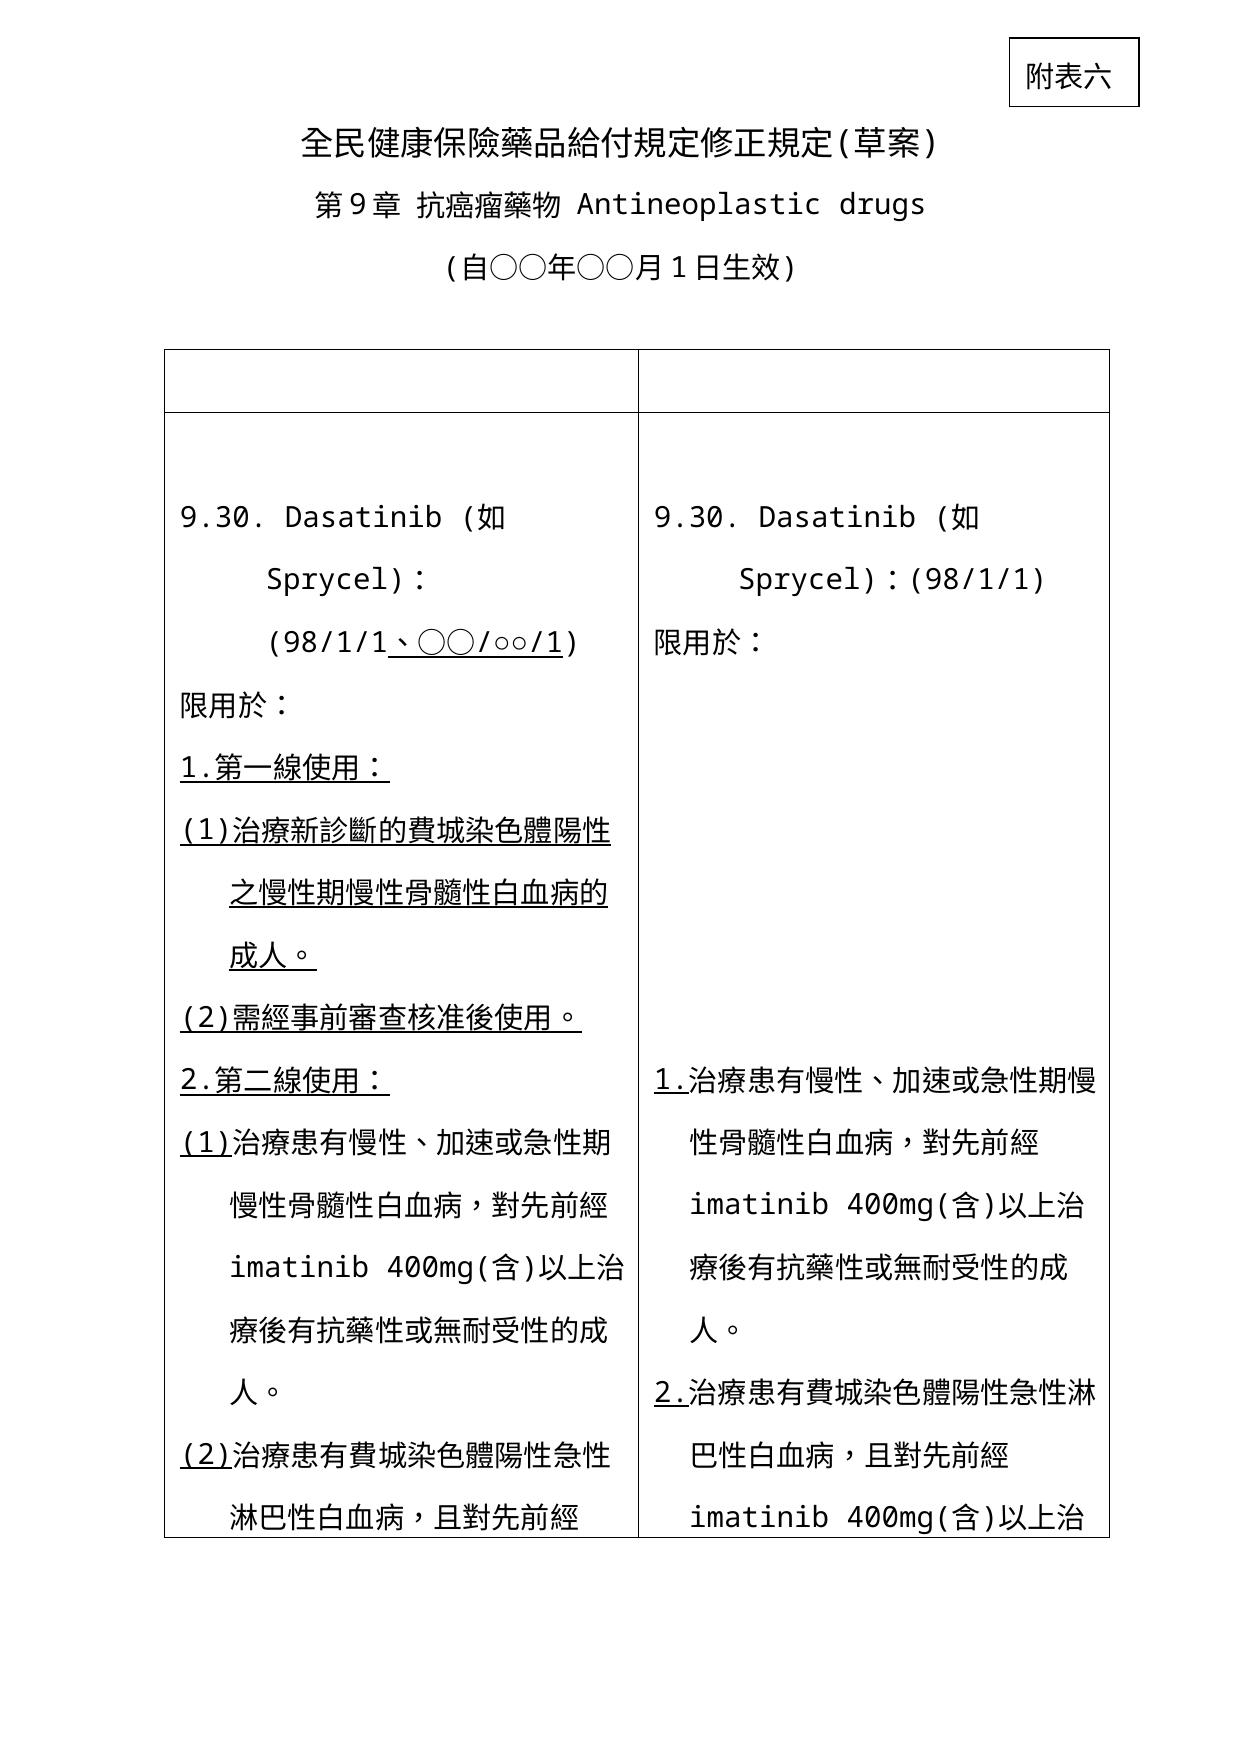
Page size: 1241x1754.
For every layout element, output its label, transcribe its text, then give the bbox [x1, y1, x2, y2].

text 全民健康保險藥品給付規定修正規定(草案) [118, 99, 1122, 162]
text (自○○年○○月1日生效) [118, 224, 1122, 287]
table_header 原給付規定 [639, 350, 1109, 412]
table_header 新修正給付規定 [165, 350, 638, 412]
text 第9章 抗癌瘤藥物 Antineoplastic drugs [118, 162, 1122, 224]
table_cell 9.30. Dasatinib (如Sprycel)：(98/1/1) 限用於： 1.治療患有慢性、加速或急性期慢性骨髓性白血病，對先前經imatinib 400mg(含)以上治療後有抗藥性或無耐受性的成人。 2.治療患有費城染色體陽性急性淋巴性白血病，且對先前經imatinib 400mg(含)以上治 [639, 413, 1109, 1537]
text [1010, 39, 1138, 106]
text 附表六 [1025, 46, 1123, 98]
table_cell 9.30. Dasatinib (如Sprycel)：(98/1/1、○○/○○/1) 限用於： 1.第一線使用： (1)治療新診斷的費城染色體陽性之慢性期慢性骨髓性白血病的成人。 (2)需經事前審查核准後使用。 2.第二線使用： (1)治療患有慢性、加速或急性期慢性骨髓性白血病，對先前經imatinib 400mg(含)以上治療後有抗藥性或無耐受性的成人。 (2)治療患有費城染色體陽性急性淋巴性白血病，且對先前經 [165, 413, 638, 1537]
